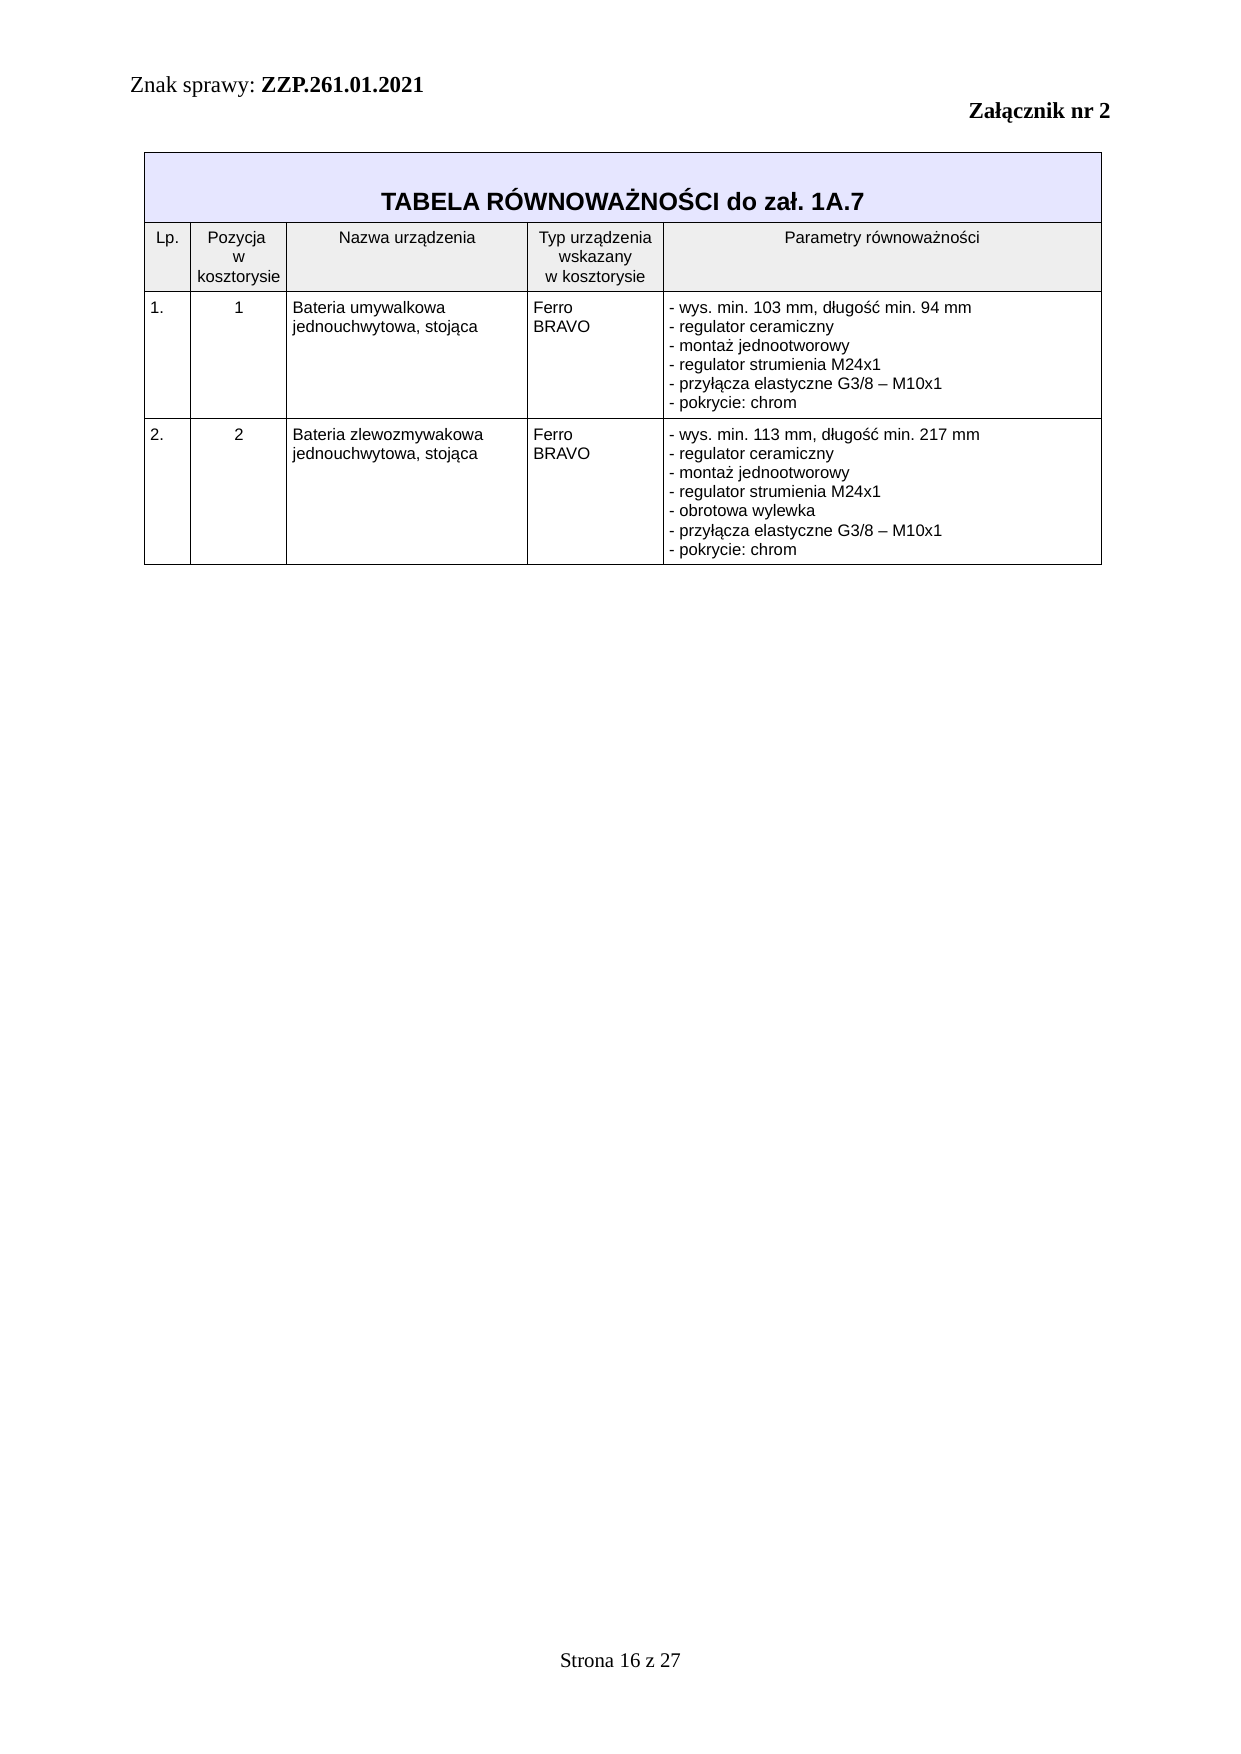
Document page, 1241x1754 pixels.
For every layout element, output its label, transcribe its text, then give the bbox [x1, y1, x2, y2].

table_cell 2. [145, 419, 190, 564]
table_cell Pozycja w kosztorysie [191, 223, 286, 291]
table_cell Nazwa urządzenia [287, 223, 527, 291]
table_cell Lp. [145, 223, 190, 291]
table_cell 2 [191, 419, 286, 564]
table_cell Typ urządzenia wskazany w kosztorysie [528, 223, 663, 291]
table_cell - wys. min. 113 mm, długość min. 217 mm - regulator ceramiczny - montaż jednootworowy - regulator strumienia M24x1 - obrotowa wylewka - przyłącza elastyczne G3/8 – M10x1 - pokrycie: chrom [664, 419, 1101, 564]
table_cell Parametry równoważności [664, 223, 1101, 291]
table_cell Bateria umywalkowa jednouchwytowa, stojąca [287, 292, 527, 418]
table_header TABELA RÓWNOWAŻNOŚCI do zał. 1A.7 [145, 153, 1101, 222]
table_cell 1 [191, 292, 286, 418]
table_cell - wys. min. 103 mm, długość min. 94 mm - regulator ceramiczny - montaż jednootworowy - regulator strumienia M24x1 - przyłącza elastyczne G3/8 – M10x1 - pokrycie: chrom [664, 292, 1101, 418]
table_cell Ferro BRAVO [528, 419, 663, 564]
table_cell 1. [145, 292, 190, 418]
table_cell Ferro BRAVO [528, 292, 663, 418]
table_cell Bateria zlewozmywakowa jednouchwytowa, stojąca [287, 419, 527, 564]
